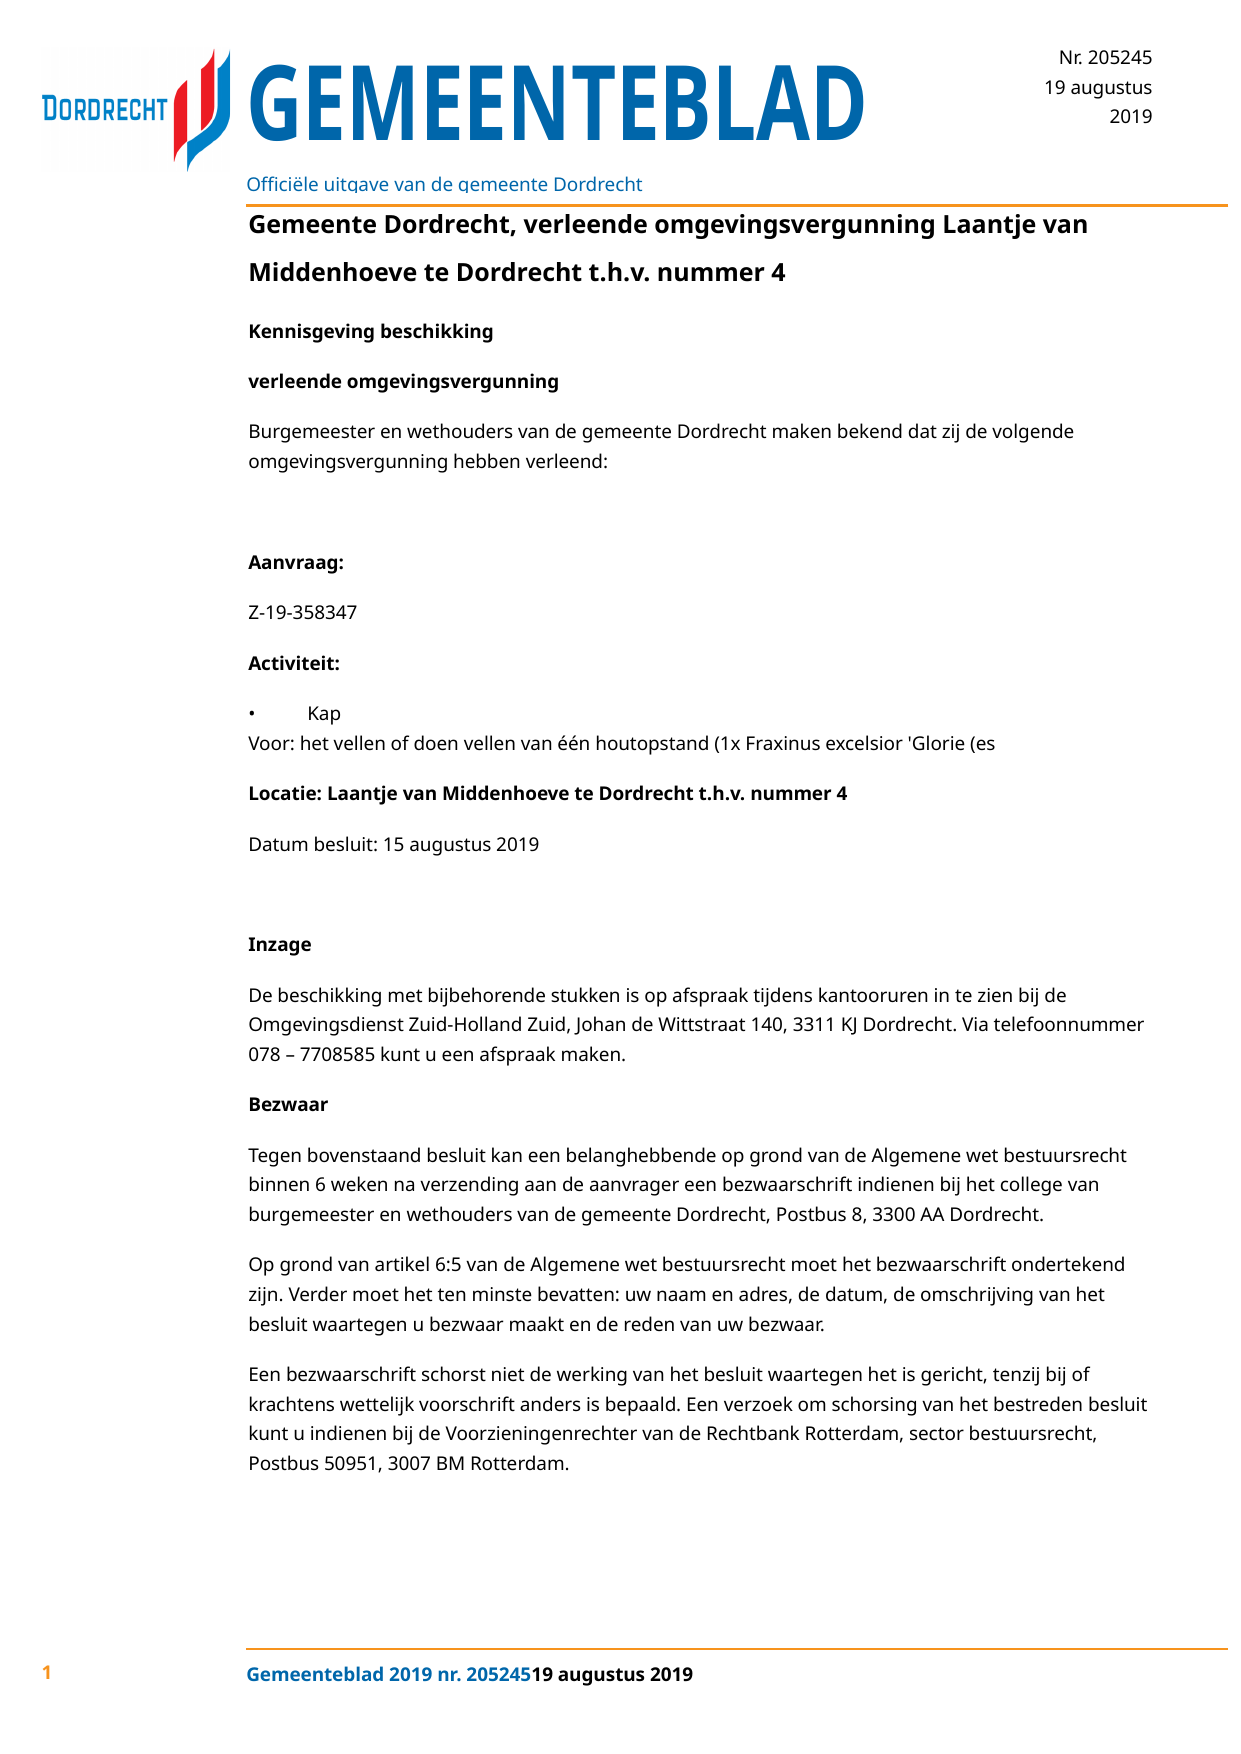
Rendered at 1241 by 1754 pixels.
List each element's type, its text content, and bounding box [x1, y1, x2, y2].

list Kap [248, 700, 1152, 726]
text Een bezwaarschrift schorst niet de werking van het besluit waartegen het is gericht, tenzij bij of krachtens wettelijk voorschrift anders is bepaald. Een verzoek om schorsing van het bestreden besluit kunt u indienen bij de Voorzieningenrechter van de Rechtbank Rotterdam, sector bestuursrecht, Postbus 50951, 3007 BM Rotterdam. [248, 1361, 1152, 1476]
text Tegen bovenstaand besluit kan een belanghebbende op grond van de Algemene wet bestuursrecht binnen 6 weken na verzending aan de aanvrager een bezwaarschrift indienen bij het college van burgemeester en wethouders van de gemeente Dordrecht, Postbus 8, 3300 AA Dordrecht. [248, 1142, 1152, 1227]
text Inzage [248, 932, 1152, 957]
text De beschikking met bijbehorende stukken is op afspraak tijdens kantooruren in te zien bij de Omgevingsdienst Zuid-Holland Zuid, Johan de Wittstraat 140, 3311 KJ Dordrecht. Via telefoonnummer 078 – 7708585 kunt u een afspraak maken. [248, 982, 1152, 1067]
text Voor: het vellen of doen vellen van één houtopstand (1x Fraxinus excelsior 'Glorie (es [248, 730, 1152, 756]
text Z-19-358347 [248, 599, 1152, 625]
text Aanvraag: [248, 549, 1152, 575]
text Datum besluit: 15 augustus 2019 [248, 831, 1152, 857]
text Gemeente Dordrecht, verleende omgevingsvergunning Laantje van Middenhoeve te Dordrecht t.h.v. nummer 4 [248, 207, 1152, 288]
text Kennisgeving beschikking [248, 318, 1152, 344]
text verleende omgevingsvergunning [248, 368, 1152, 394]
text Burgemeester en wethouders van de gemeente Dordrecht maken bekend dat zij de volgende omgevingsvergunning hebben verleend: [248, 419, 1152, 474]
text Op grond van artikel 6:5 van de Algemene wet bestuursrecht moet het bezwaarschrift ondertekend zijn. Verder moet het ten minste bevatten: uw naam en adres, de datum, de omschrijving van het besluit waartegen u bezwaar maakt en de reden van uw bezwaar. [248, 1252, 1152, 1337]
text Bezwaar [248, 1092, 1152, 1117]
text Activiteit: [248, 650, 1152, 676]
text Locatie: Laantje van Middenhoeve te Dordrecht t.h.v. nummer 4 [248, 780, 1152, 806]
picture [41, 47, 231, 172]
